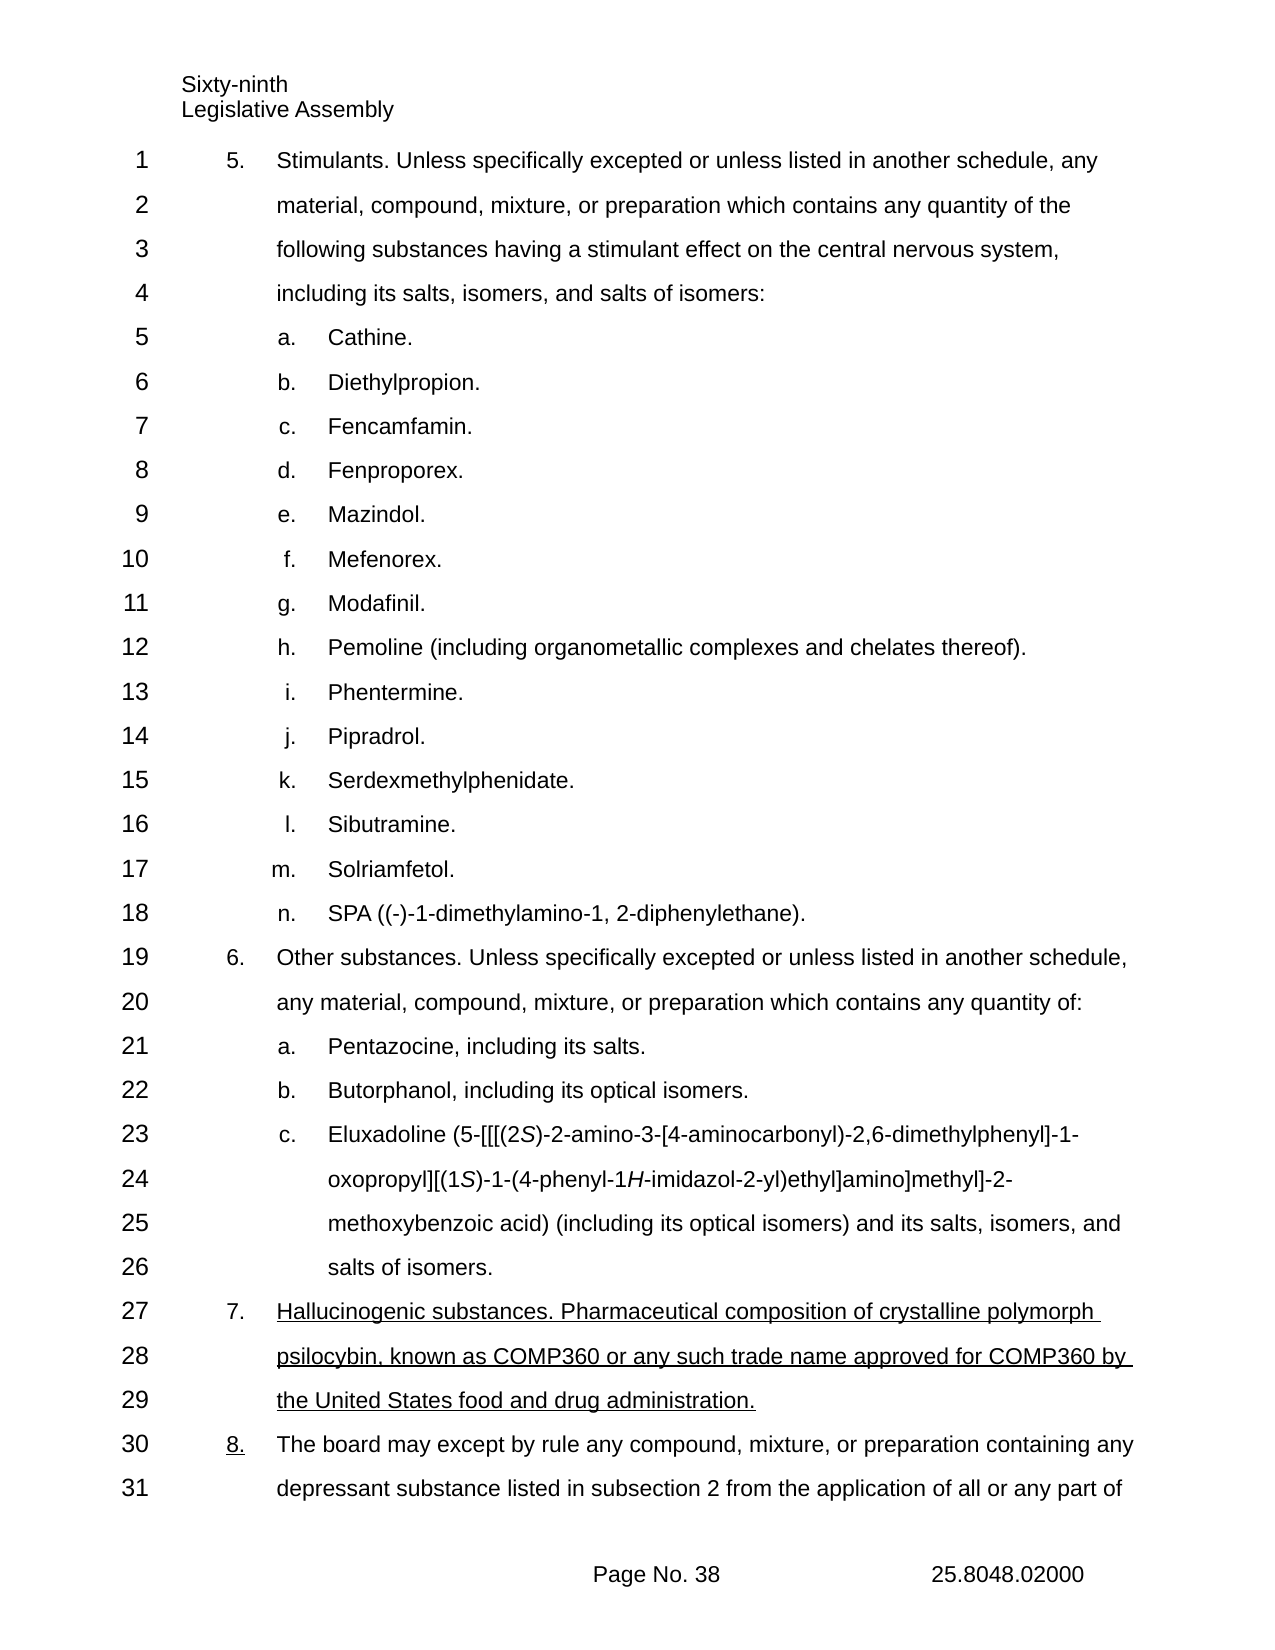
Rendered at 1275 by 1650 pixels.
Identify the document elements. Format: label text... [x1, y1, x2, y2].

text c. Eluxadoline (5-[[[(2S)-2-amino-3-[4-aminocarbonyl)-2,6-dimethylphenyl]-1-oxopropyl][(1S)-1-(4-phenyl-1H-imidazol-2-yl)ethyl]amino]methyl]-2-methoxybenzoic acid) (including its optical isomers) and its salts, isomers, and salts of isomers. [181, 1107, 1154, 1284]
text a. Cathine. [181, 310, 1154, 355]
text 6. Other substances. Unless specifically excepted or unless listed in another schedule, any material, compound, mixture, or preparation which contains any quantity of: [181, 930, 1154, 1019]
text 5. Stimulants. Unless specifically excepted or unless listed in another schedule, any material, compound, mixture, or preparation which contains any quantity of the following substances having a stimulant effect on the central nervous system, including its salts, isomers, and salts of isomers: [181, 133, 1154, 310]
text n. SPA ((-)-1-dimethylamino-1, 2-diphenylethane). [181, 886, 1154, 930]
text k. Serdexmethylphenidate. [181, 753, 1154, 797]
text e. Mazindol. [181, 487, 1154, 532]
text g. Modafinil. [181, 576, 1154, 620]
text j. Pipradrol. [181, 709, 1154, 753]
text h. Pemoline (including organometallic complexes and chelates thereof). [181, 620, 1154, 664]
text b. Butorphanol, including its optical isomers. [181, 1063, 1154, 1107]
text 8. The board may except by rule any compound, mixture, or preparation containing any depressant substance listed in subsection 2 from the application of all or any part of [181, 1417, 1154, 1506]
text l. Sibutramine. [181, 797, 1154, 842]
text m. Solriamfetol. [181, 842, 1154, 886]
text i. Phentermine. [181, 664, 1154, 709]
text b. Diethylpropion. [181, 355, 1154, 399]
text a. Pentazocine, including its salts. [181, 1019, 1154, 1063]
text c. Fencamfamin. [181, 399, 1154, 443]
text 7. Hallucinogenic substances. Pharmaceutical composition of crystalline polymorph psilocybin, known as COMP360 or any such trade name approved for COMP360 by the United States food and drug administration. [181, 1284, 1154, 1417]
text f. Mefenorex. [181, 532, 1154, 576]
text d. Fenproporex. [181, 443, 1154, 487]
